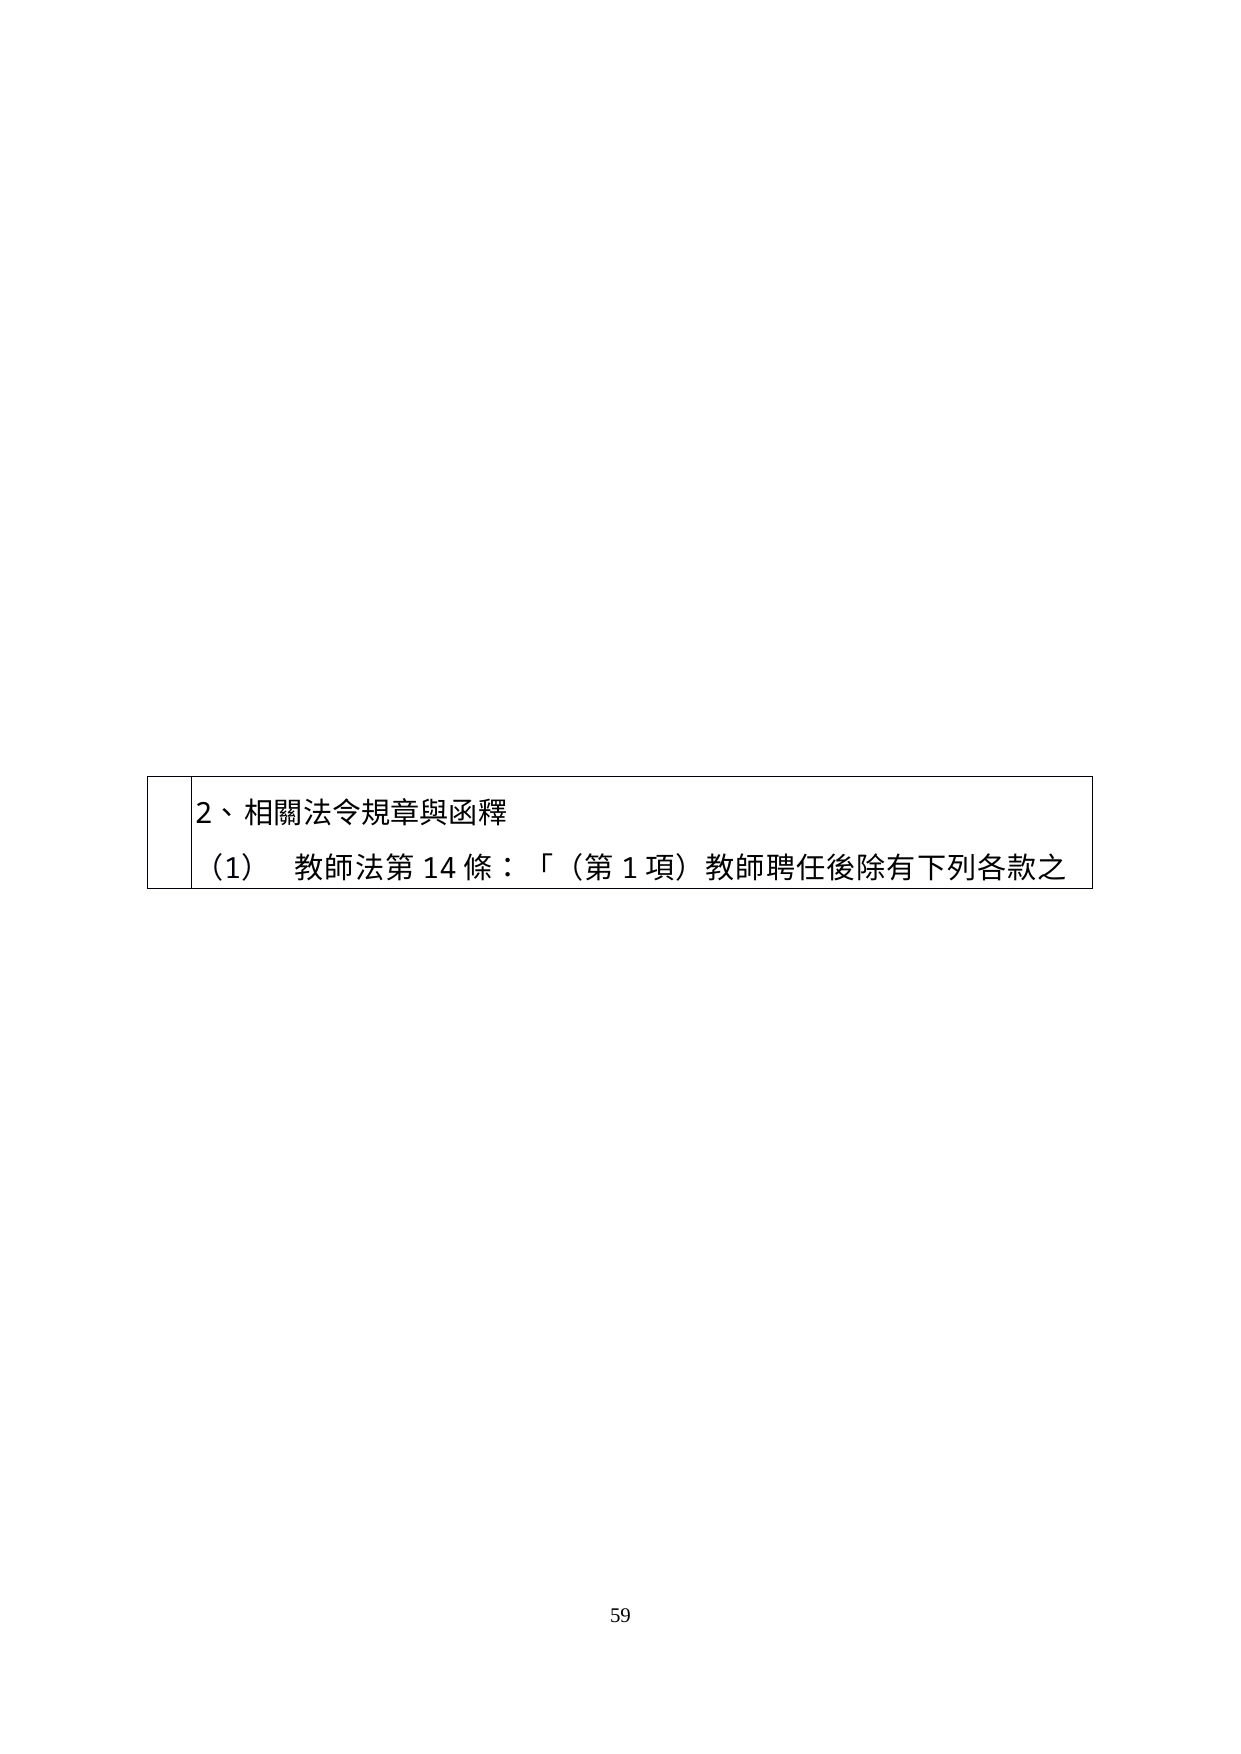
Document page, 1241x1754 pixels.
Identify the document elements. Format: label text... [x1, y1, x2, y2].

table_cell 處 理 情 形 [148, 777, 191, 888]
table_cell 事由 （此段文字儘量精簡，使閱讀者能快速了解案情，以半頁為原則，最多勿超過1頁） ○○○大學（以下簡稱學校）○○○○系○○學生（以下簡稱甲生）於○○年○○月○○日向學校申請調查○○○系○○教授○○○（以下簡稱○師）涉及性侵害（性騷擾、性霸凌或違反與性或性別有關之專業倫理行為）事件案（或接獲違反兒少性剝削、違反性騷擾防治法事件）。 事件態樣：○師於………（略述指控內容即可）。 學校於○○年○○月○○日完成校安通報，並通知教師評審委員會（以下簡稱教評會）審議暫時予以停聘。學校系、院及校教評會分別於○○年○○月○○日、○○月○○日及○○月○○日召開會議審議決議暫時予以停聘○師，停聘通知於○○年○○月○○日送達，停聘起迄時間為○○年○○月○○日至○○年○○月○○日。 學校性別平等教育委員會（以下簡稱性平會）或依法組成之相關委員會於○○年○○月○○日召開○○學年度○○會議受理申請調查，錄為第○○○○號案，並組成調查小組。 調查小組於○○年○○月○○日訪談…….並於○○年○○月○○日完成（或查證確認）調查報告，認定○師（請勾選） □性侵害 □性騷擾 □性霸凌 □違反與性或性別有關之專業倫理行為 □受兒童及少年性剝削防治條例規定處罰 □受性騷擾防治法第25條或第27條規定處罰 行為屬實，經性平會依據校園性別事件防治準則（以下簡稱防治準則）第30條、第31條規定，通過調查報告並完成行為人陳述意見之審議程序，向學校提出議處建議： □建議一：請學校依下列教師法規定，逕報主管機關核准後，予以解聘且終身不得聘任為教師。 第14條第1項第4款。 第14條第1項第5款。 第14條第1項第6款。 第14條第1項第11款。 □建議二：請學校依下列教師法規定，經教評會審議通過，並報主管機關核准後，予以解聘，且□1年□2年□3年□4年不得聘任為教師。 第15條第1項第1款。 第15條第1項第2款。 第15條第1項第5款。 □建議三：請學校依教師法第18條規定，經教評會審議通過，並報主管機關核准後，予以終局停聘，停聘期間為_________。 學校以○○年○○月○○日○○字第○○○○○○○○號函報教育部審核。 相關法令規章與函釋 教師法第14條：「（第1項）教師聘任後除有下列各款之一者外，不得解聘、停聘或不續聘：……五、經學校性別平等教育委員會或依法組成之相關委員會調查確認有性騷擾或性霸凌行為，有解聘及終身不得聘任為教師之必要。……（第3項）教師有第1項第4款至第6款規定情形之一者，免經教師評審委員會審議，由學校逕報主管機關核准後，予以解聘，不受大學法第20條第1項及專科學校法第27條第1項規定之限制。……。」（或教師法第15條、第18條，視個案實際情形援引）；第22條第1項：「教師涉有下列各款情形之一者，服務學校應於知悉之日起1個月內經教師評審委員會審議通過後，免報主管機關核准，暫時予以停聘6個月以下，並靜候調查；必要時，得經教師評審委員會審議通過後，延長停聘期間2次，每次不得逾3個月。經調查屬實者，於報主管機關後，至主管機關核准及學校解聘前，應予停聘，免經教師評審委員會審議：一、第14條第1項第4款至第6款情形。二、第15條第1項第1款或第2款情形。」 教師法施行細則第7條第1項：「本法所稱解聘，指教師在聘約存續期間，經服務學校依規定程序終止聘約。」 性別平等教育法（以下簡稱性平法）第3條：「……三、校園性別事件：指事件之一方為學校校長、教師、職員、工友或學生，他方為學生，並有下列情形之一者：……。」、第33條：「……調查小組成員應具性別平等意識，女性成員不得少於成員總數二分之一，且其成員中具校園性別事件調查專業素養之專家學者人數，於學校應占成員總數三分之一以上，於主管機關應占成員總數二分之一以上，成員資格由中央主管機關另定之……。」、第36條：「……學校或主管機關應於接獲前項調查報告後2個月內，自行或移送相關權責機關依本法或相關法律或法規規定議處，並將處理之結果，以書面載明事實及理由通知申請人、被害人、檢舉人及行為人……。」、第37條：「……學校……經申復審議結果發現調查程序有重大瑕疵或有足以影響原調查認定之新事實、新證據時，得要求性別平等教育委員會重新調查……。」、第38條：：「性別平等教育委員會於接獲前條學校或主管機關重新調查之要求時，應另組調查小組……。」 防制準則第30條：「……性平會召開會議審議調查報告認定校園性別事件屬實，依其事實認定對學校或主管機關提出改變身分之處理建議者，由學校或主管機關檢附經性平會審議通過之調查報告，通知行為人限期提出書面陳述意見。……第4項議處決定前，權責單位應通知被害人、其法定代理人或實際照顧者限期以書面或言詞提出陳述意見；其以言詞為之者，權責單位應作成紀錄，經向被害人、其法定代理人或實際照顧者朗讀或使閱覽，確認其內容無誤後，由其簽名或蓋章；未於期限內提出書面陳述意見者，視為放棄陳述之機會；有書面陳述意見者，決定議處之權責單位應審酌其書面陳述意見。」 ○○○○○○(以上填寫本案會用到的法令及學校規定；如有依學校規章逕提校教評會審議，或校教評會為變更原決議而提起復議之情形，請列出校內相關規定)(PP.00-00) 學校性平會審議過程及處理建議 (PP.00-00) (此段詳述相關流程與決議內容) 甲生於○○年○○月○○日向學校提出申請○○事件調查或學校於○○○○接獲○○事件。 性平會於○○年○○月○○日召開○○學年度第○○學期第○○次會議，審議如下： 於○○日期決議受理。 由性平會逕為調查或查證，經召開○○次會議，於第○○次會議通過處理報告（說明委員出席人數、決議人數、檢附處理/查證報告、會議紀錄及簽到表） 或組成調查小組，小組成員包含○○○(女)、○○○(女)及○○○(男)等3或5位。其中○○○為本部校園性侵害性騷擾或性霸凌事件調查專業人才庫人員，調查小組之組成符合性平法第33條第3項規定。 調查小組經訪談甲生、○師及相關人○○後，於○○年○○月○○日完成調查報告，經性平會於○○年○○月○○日召開○○學年度第○○學期第○○次會議審議通過： 事實認定：…… 認定理由：…… 處理建議：……（應依教師法規定予以解聘或終局停聘） 經性平會依據防治準則第30條規定，因所提懲處建議涉及改變身分，爰通知○師限期提出書面陳述意見；○師有書面陳述意見，經性平會於○○年○○月○○日再次召開○○學年度第○○學期第○○次會議審議其陳述意見，決議…….。 （說明委員出席人數、決議人數、檢附處理/查證報告、會議紀錄及簽到表） 學校教評會審議過程 系教評會：(PP.00-00) 1、於○○○年○○月○○日召開○○學年度第○○學期第○○次○○○系教評會(會議名稱請依學校實際狀況填寫)，全體委員○○名，實際出席○○名。 2、○師出席陳述意見，另提出書面陳述意見。(列席或書面)意見如下：(PP.00-00) 。 。 3、教評會或相關單位對○師陳述意見之回應如下： 。 。 4、決議：（議決時出席○○名，同意○○票，不同意○○票，廢票○○票，迴避○名，○○○○委員離席）（應敘明如何審酌案件情節，而議決1年至4年不得聘任為教師，或議決停聘6個月至3年） (請依決議內容完整呈現，請勿增刪) 。 。 院教評會：(PP.00-00) 1、於○○○年○○月○○日召開○○學年度第○○學期第○○次○○○院教評會(會議名稱請依學校實際狀況填寫)，全體委員○○名，實際出席○○名。 2、○師出席陳述意見，另提出書面陳述意見。(列席或書面)意見如下： 。 。 3、教評會或相關單位對○師陳述意見之回應如下： 。 。 4、決議：（議決時出席○○名，同意○○票，不同意○○票，廢票○○票，迴避○名，○○○○委員離席）（應敘明如何審酌案件情節，而議決1年至4年不得聘任為教師，或議決停聘6個月至3年） (請依決議內容完整呈現，請勿增刪) 。 。 校教評會：(PP.00-00) 1、於○○○年○○月○○日召開○○學年度第○○學期第○○次校教評會(會議名稱請依學校實際狀況填寫)，全體委員○○名（女性委員○名，男性委員○名），實際出席○○名。 2、○師出席陳述意見，另提出書面陳述意見。(列席或書面)意見如下： 。 。 3、教評會或相關單位對○師陳述意見之回應如下： 。 。 4、被害人提出書面陳述意見如下： 。 。 5、決議：（議決時出席○○名，同意○○票，不同意○○票，廢票○○票，迴避○名，○○○○委員離席）（應敘明如何審酌案件情節，而議決1年至4年不得聘任為教師，或議決停聘6個月至3年） (請依決議內容完整呈現，請勿增刪) 。 。 [192, 777, 1092, 888]
